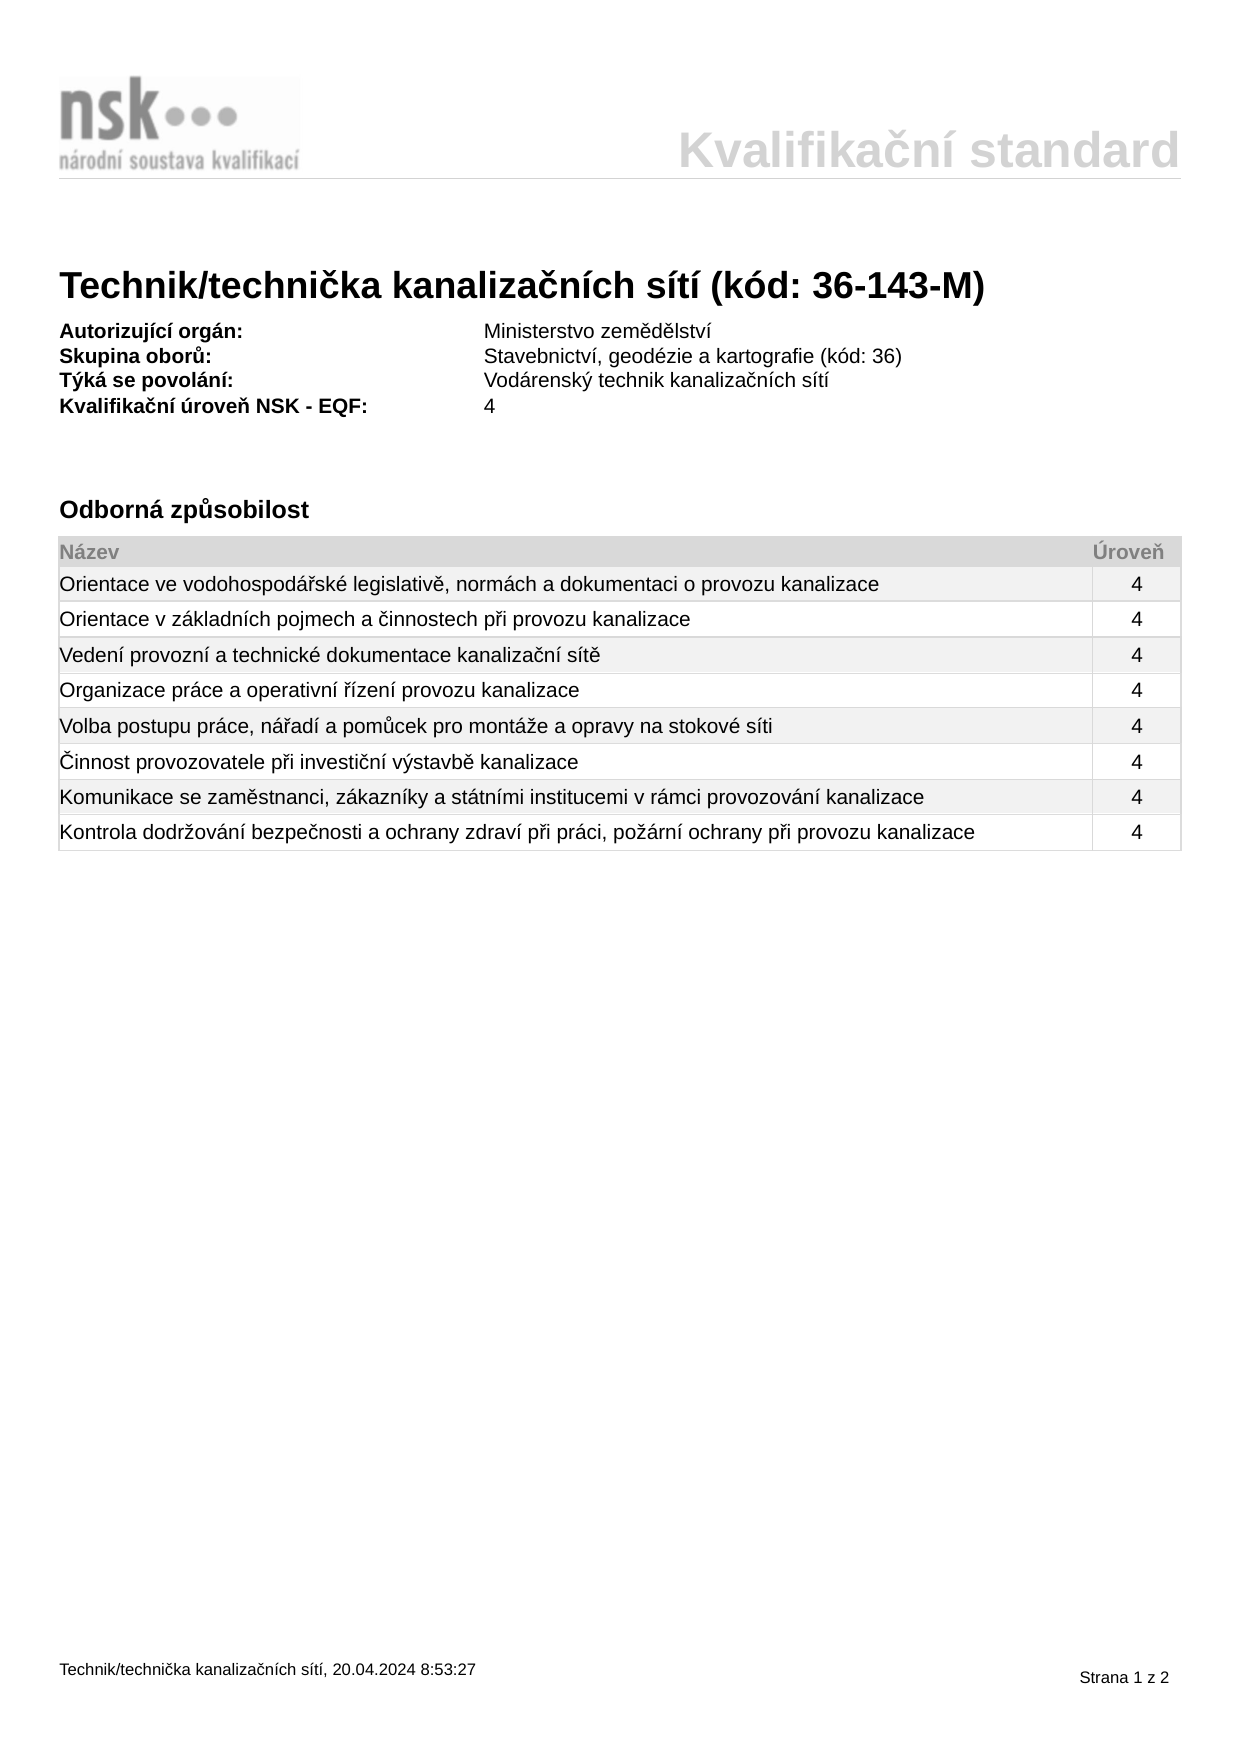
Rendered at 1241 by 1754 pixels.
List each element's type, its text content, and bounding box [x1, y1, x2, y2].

table_cell [484, 196, 620, 224]
table_cell Odborná způsobilost [59, 489, 1181, 524]
table_cell Autorizující orgán: [59, 319, 483, 343]
table_cell [484, 851, 620, 1149]
table_cell [484, 524, 620, 536]
table_cell [626, 1405, 862, 1659]
table_cell Ministerstvo zemědělství [484, 319, 1181, 344]
table_cell [620, 851, 626, 1149]
table_cell [59, 172, 483, 178]
table_cell [626, 524, 862, 536]
table_cell 4 [1093, 674, 1180, 707]
table_header Kvalifikační standard [626, 59, 1181, 178]
table_cell [59, 307, 483, 319]
table_cell Kontrola dodržování bezpečnosti a ochrany zdraví při práci, požární ochrany při provozu kanalizace [60, 815, 1092, 849]
table_cell [1093, 1405, 1169, 1659]
table_cell [484, 418, 620, 489]
table_cell [626, 1150, 862, 1404]
table_cell [59, 1405, 483, 1659]
table_cell Činnost provozovatele při investiční výstavbě kanalizace [60, 744, 1092, 779]
table_cell Strana 1 z 2 [862, 1660, 1169, 1696]
table_cell Technik/technička kanalizačních sítí, 20.04.2024 8:53:27 [59, 1660, 862, 1696]
table_cell 4 [1093, 815, 1180, 849]
table_cell [484, 1405, 620, 1659]
table_cell Volba postupu práce, nářadí a pomůcek pro montáže a opravy na stokové síti [60, 708, 1092, 743]
table_cell 4 [1093, 744, 1180, 779]
table_cell [620, 524, 626, 536]
table_cell [1093, 851, 1169, 1149]
table_header [621, 59, 626, 172]
table_cell [620, 307, 626, 319]
table_cell Týká se povolání: [59, 368, 483, 392]
table_cell 4 [1093, 638, 1180, 672]
table_cell [59, 851, 483, 1149]
table_cell [862, 196, 1093, 224]
table_cell [1093, 524, 1169, 536]
table_cell Stavebnictví, geodézie a kartografie (kód: 36) [484, 344, 1181, 368]
table_cell [484, 307, 620, 319]
table_cell [59, 196, 483, 224]
table_cell 4 [1093, 567, 1180, 600]
table_cell Organizace práce a operativní řízení provozu kanalizace [60, 674, 1092, 707]
table_cell [1169, 851, 1181, 1149]
table_cell [862, 524, 1093, 536]
table_cell [862, 418, 1093, 489]
table_cell [626, 418, 862, 489]
table_cell [1169, 1150, 1181, 1404]
table_cell 4 [1093, 780, 1180, 813]
table_cell 4 [1093, 602, 1180, 636]
table_cell [59, 179, 1181, 196]
table_cell [620, 418, 626, 489]
table_cell [862, 307, 1093, 319]
table_cell 4 [1093, 708, 1180, 743]
table_cell [862, 851, 1093, 1149]
table_cell [1169, 1405, 1181, 1659]
table_cell Skupina oborů: [59, 344, 483, 368]
table_cell [620, 196, 626, 224]
table_cell [862, 1405, 1093, 1659]
table_cell [1093, 418, 1169, 489]
table_cell [484, 172, 620, 178]
table_cell [626, 851, 862, 1149]
table_cell [620, 1150, 626, 1404]
table_cell Vodárenský technik kanalizačních sítí [484, 368, 1181, 393]
table_cell [59, 1150, 483, 1404]
table_cell Kvalifikační úroveň NSK - EQF: [59, 394, 483, 417]
table_cell [1169, 1660, 1181, 1696]
table_cell Název [60, 537, 1092, 566]
table_cell Technik/technička kanalizačních sítí (kód: 36-143-M) [59, 224, 1181, 307]
table_cell [1093, 196, 1169, 224]
table_cell [1093, 307, 1169, 319]
table_cell [59, 418, 483, 489]
table_cell Orientace v základních pojmech a činnostech při provozu kanalizace [60, 602, 1092, 636]
table_cell [862, 1150, 1093, 1404]
table_cell [1169, 418, 1181, 489]
table_cell [1169, 307, 1181, 319]
table_cell [1093, 1150, 1169, 1404]
table_cell Vedení provozní a technické dokumentace kanalizační sítě [60, 638, 1092, 672]
picture [58, 59, 621, 172]
table_cell [484, 1150, 620, 1404]
table_cell 4 [484, 394, 1181, 417]
table_cell Komunikace se zaměstnanci, zákazníky a státními institucemi v rámci provozování kanalizace [60, 780, 1092, 813]
table_cell [626, 307, 862, 319]
table_cell [59, 524, 483, 536]
table_cell Úroveň [1093, 537, 1180, 566]
table_cell [620, 1405, 626, 1659]
table_cell Orientace ve vodohospodářské legislativě, normách a dokumentaci o provozu kanalizace [60, 567, 1092, 600]
table_cell [1169, 524, 1181, 536]
table_cell [626, 196, 862, 224]
table_cell [1169, 196, 1181, 224]
